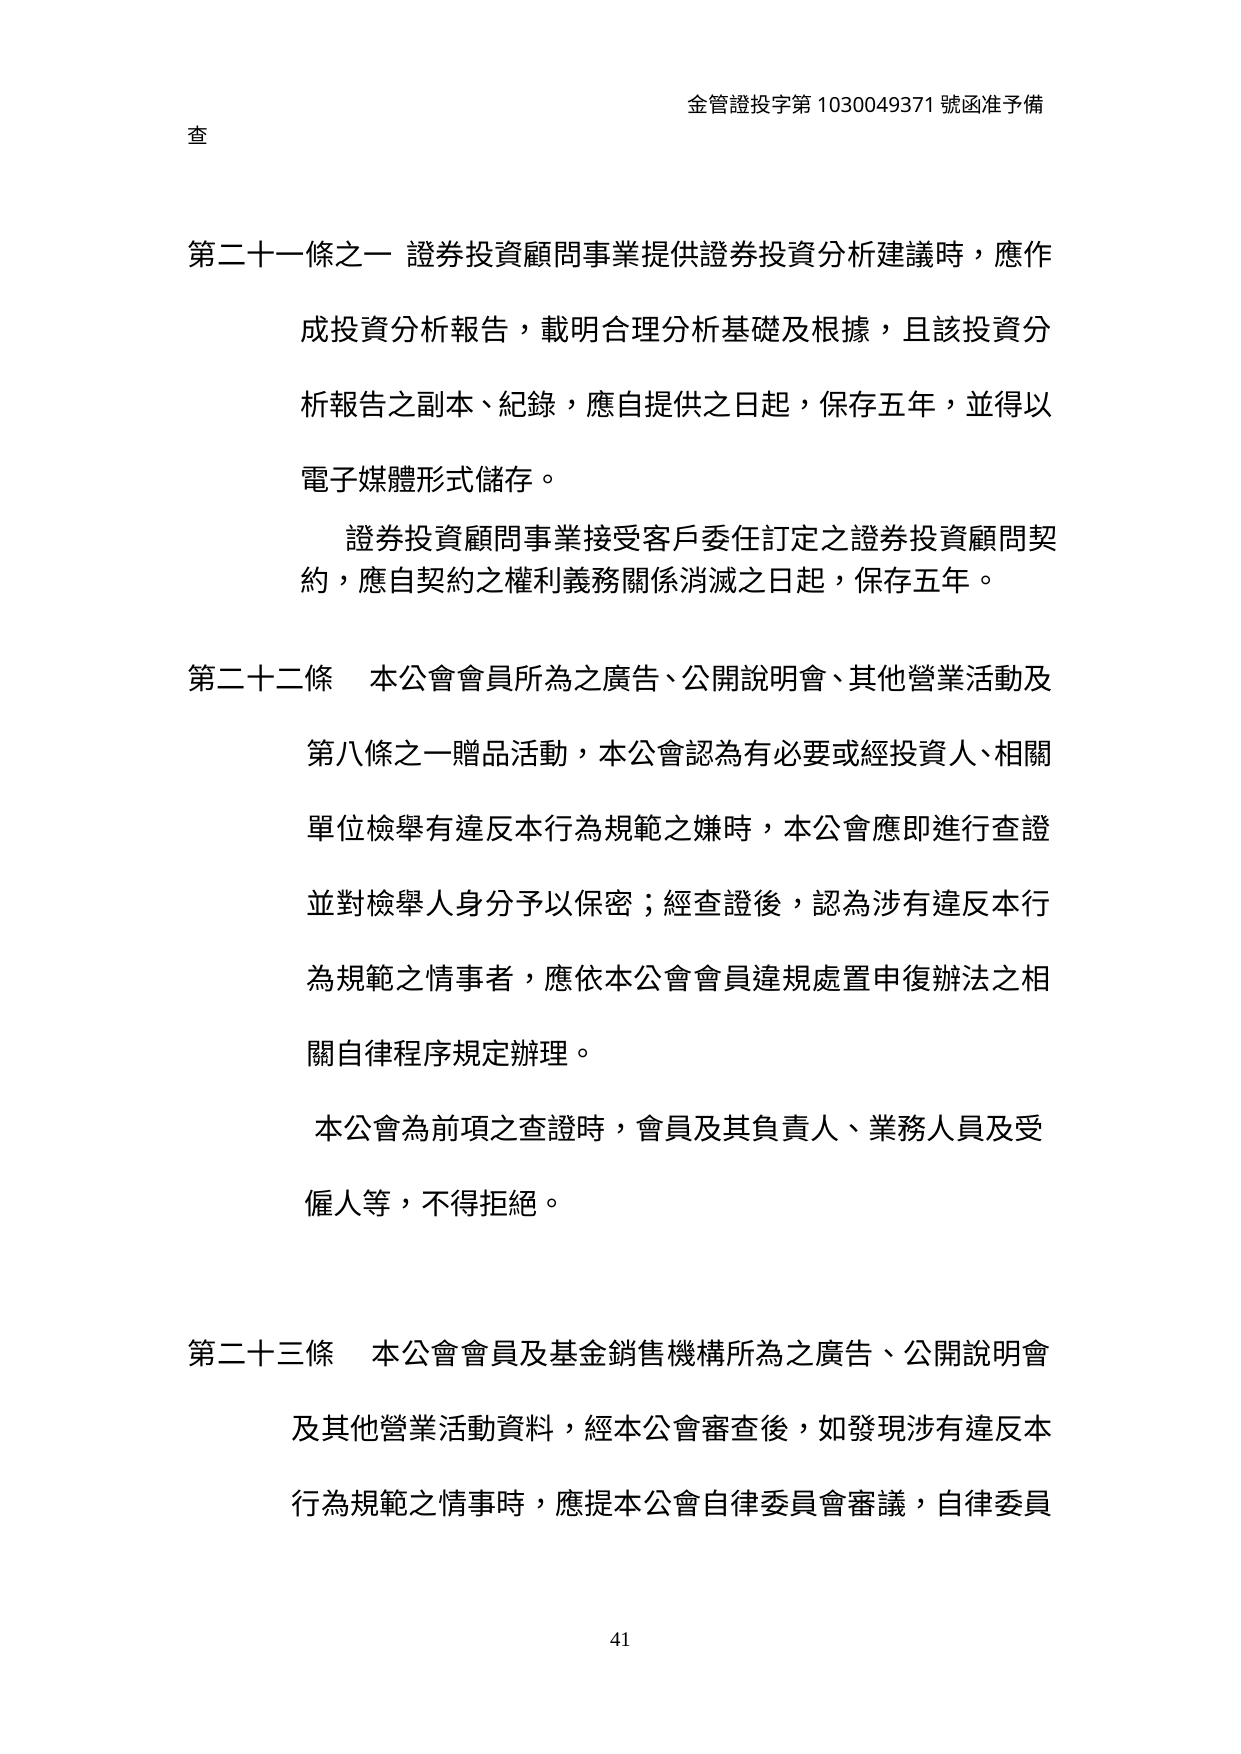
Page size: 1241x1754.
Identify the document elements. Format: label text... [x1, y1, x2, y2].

text 證券投資顧問事業接受客戶委任訂定之證券投資顧問契約，應自契約之權利義務關係消滅之日起，保存五年。 [300, 515, 1059, 600]
text 第二十二條 本公會會員所為之廣告、公開說明會、其他營業活動及第八條之一贈品活動，本公會認為有必要或經投資人、相關單位檢舉有違反本行為規範之嫌時，本公會應即進行查證，並對檢舉人身分予以保密；經查證後，認為涉有違反本行為規範之情事者，應依本公會會員違規處置申復辦法之相關自律程序規定辦理。 [187, 639, 1053, 1089]
text 本公會為前項之查證時，會員及其負責人、業務人員及受僱人等，不得拒絕。 [187, 1089, 1053, 1239]
text 第二十三條 本公會會員及基金銷售機構所為之廣告、公開說明會及其他營業活動資料，經本公會審查後，如發現涉有違反本行為規範之情事時，應提本公會自律委員會審議，自律委員 [187, 1314, 1053, 1539]
text 第二十一條之一 證券投資顧問事業提供證券投資分析建議時，應作成投資分析報告，載明合理分析基礎及根據，且該投資分析報告之副本、紀錄，應自提供之日起，保存五年，並得以電子媒體形式儲存。 [187, 215, 1053, 515]
